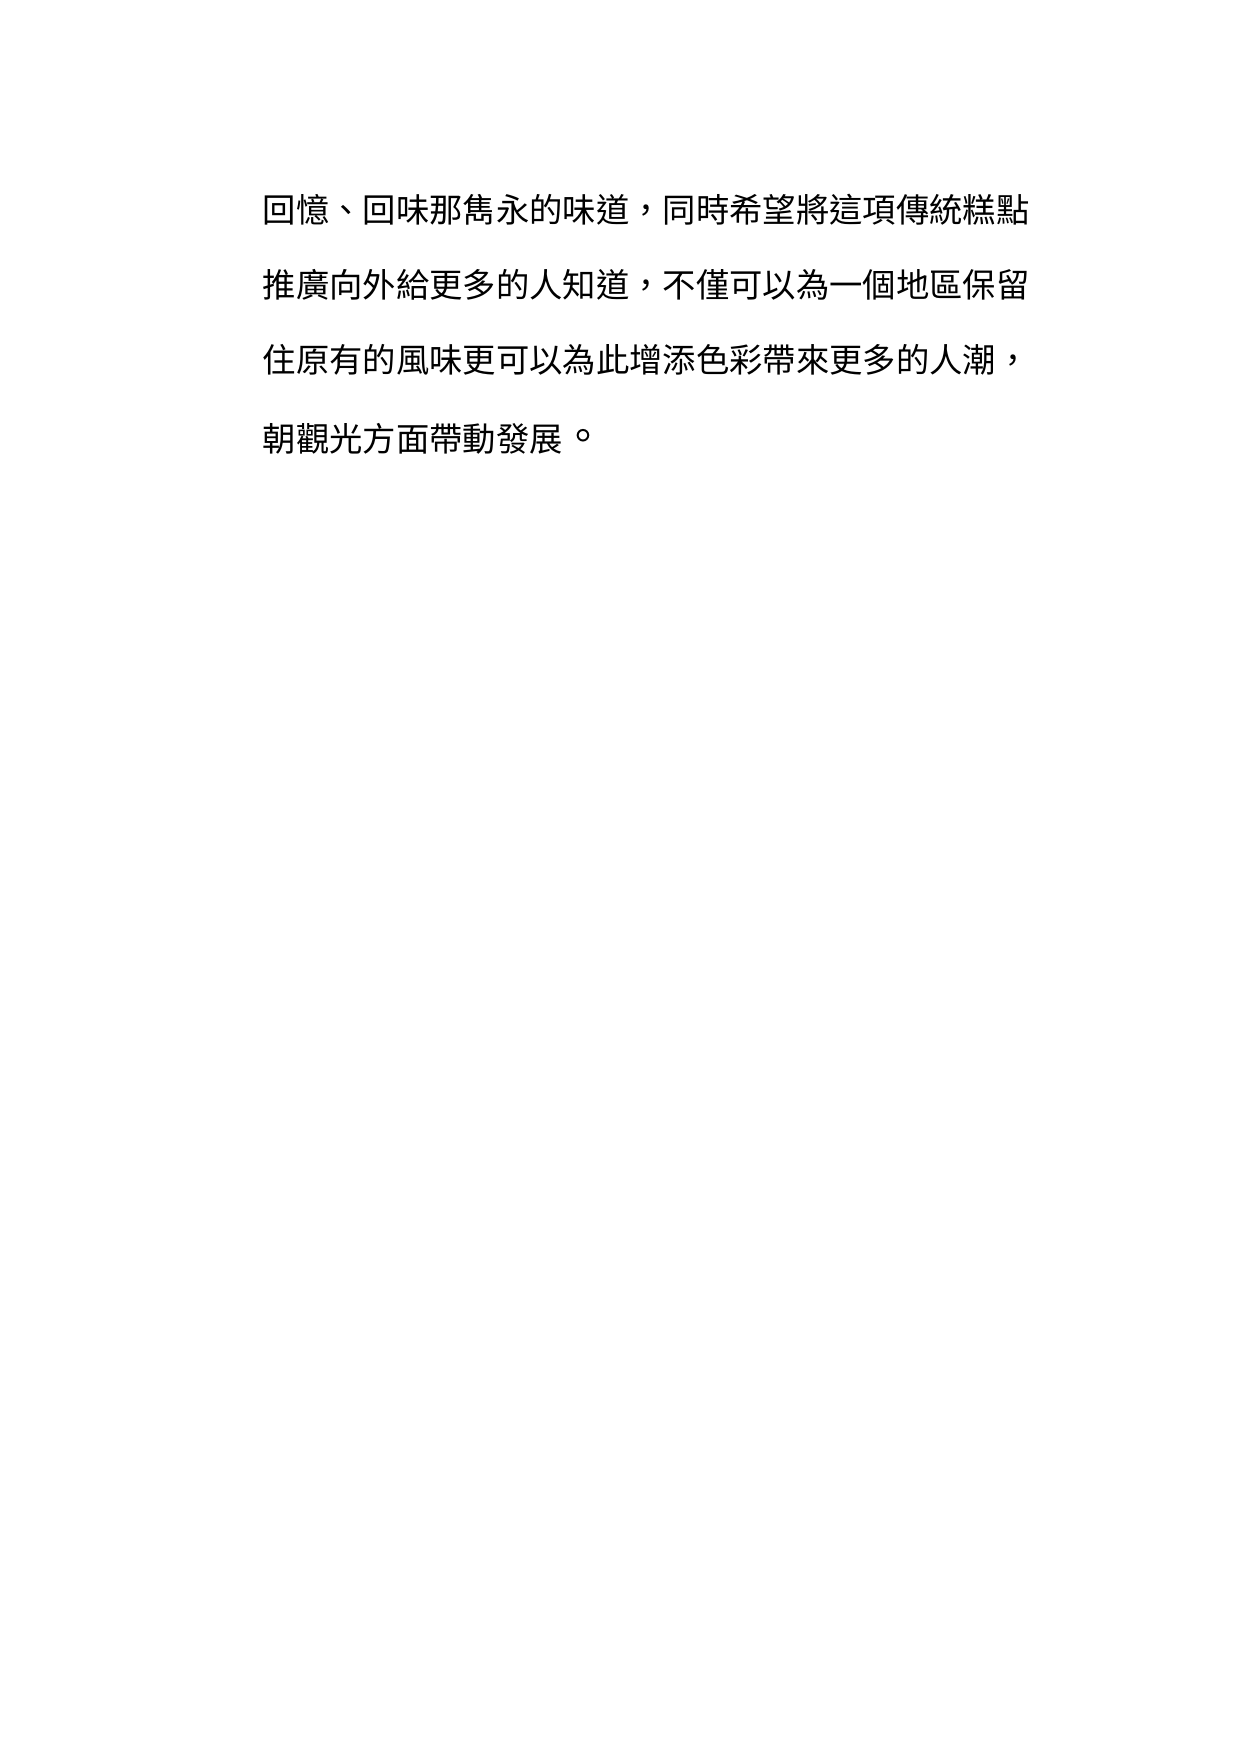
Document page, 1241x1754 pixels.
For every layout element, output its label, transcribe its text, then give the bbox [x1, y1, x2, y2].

list 回憶、回味那雋永的味道，同時希望將這項傳統糕點推廣向外給更多的人知道，不僅可以為一個地區保留住原有的風味更可以為此增添色彩帶來更多的人潮，朝觀光方面帶動發展。 [262, 164, 1053, 464]
